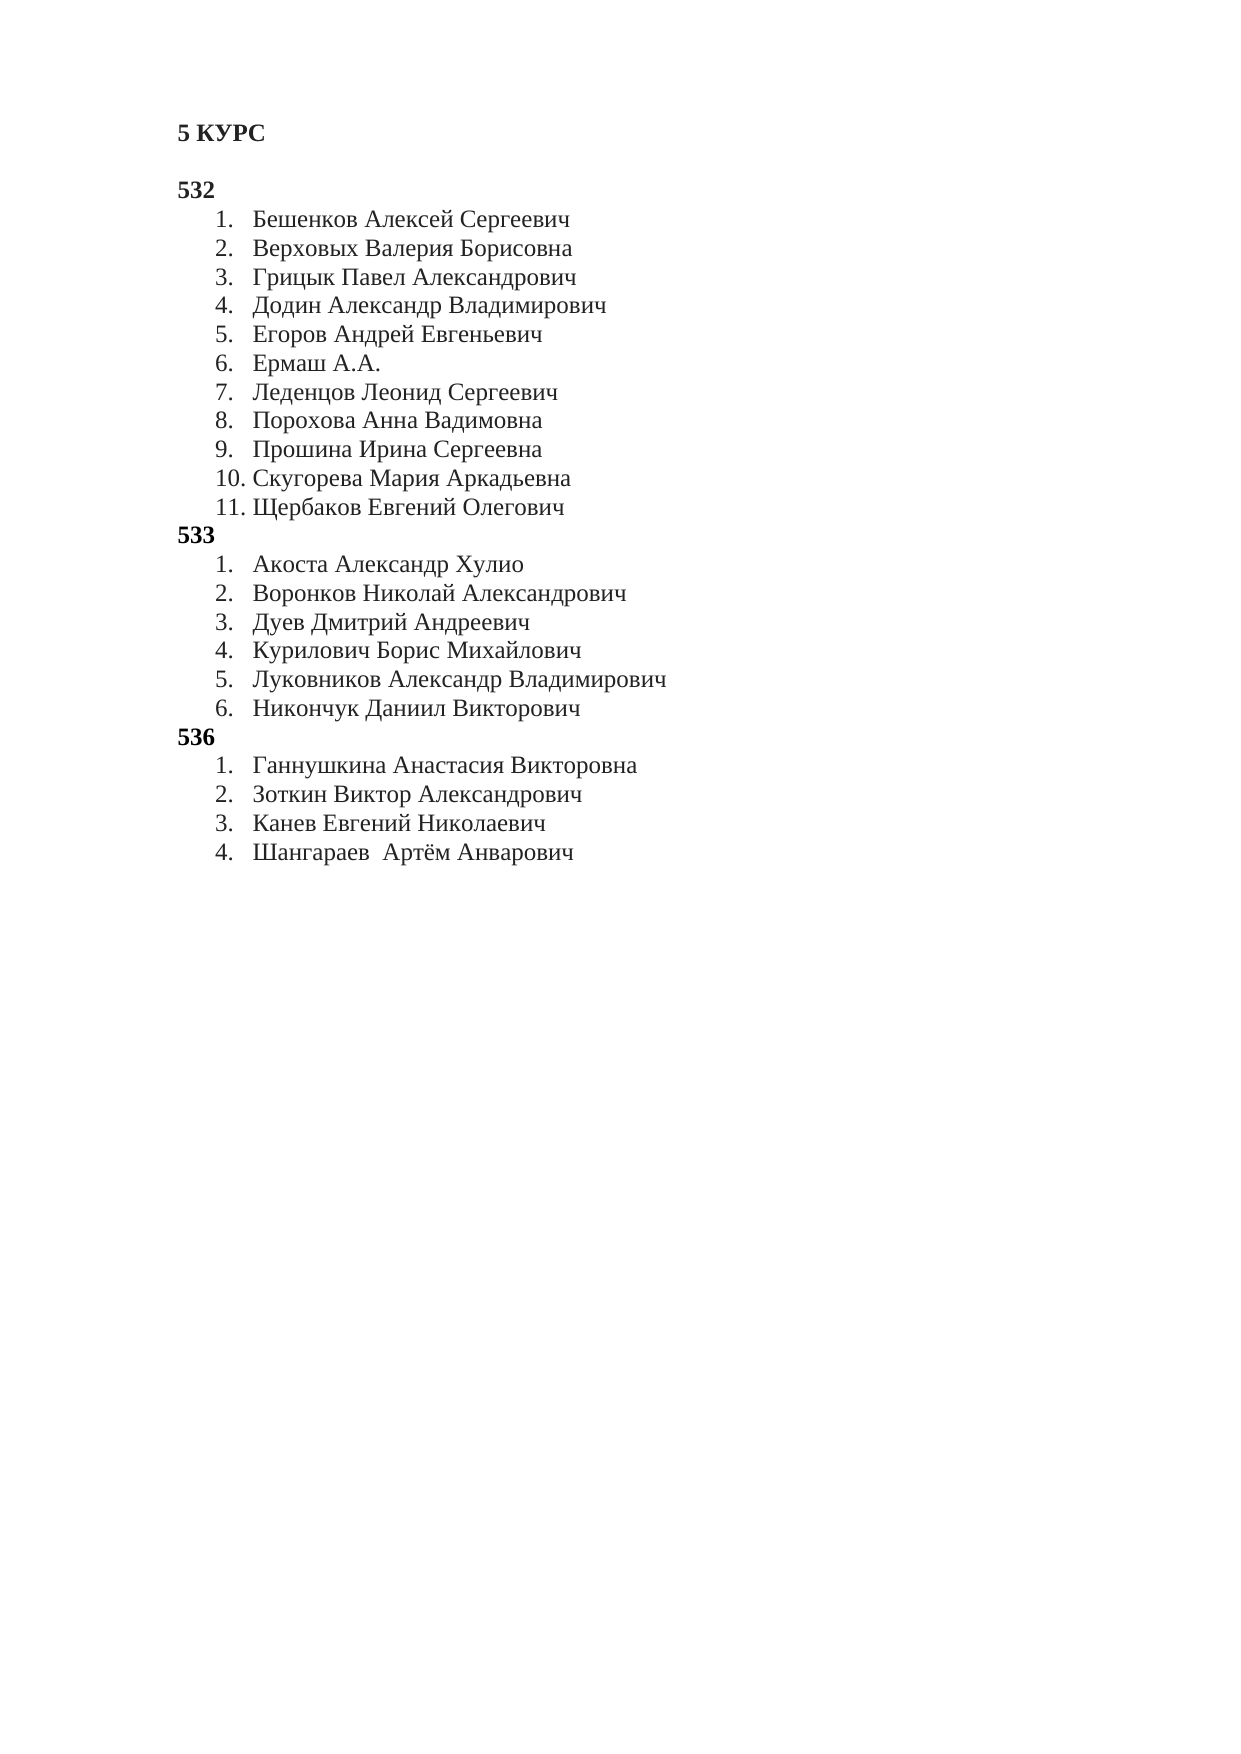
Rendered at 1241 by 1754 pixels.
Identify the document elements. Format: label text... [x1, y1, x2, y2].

list Луковников Александр Владимирович [215, 664, 1152, 693]
list Шангараев Артём Анварович [215, 837, 1152, 866]
list Акоста Александр Хулио [215, 549, 1152, 578]
list Додин Александр Владимирович [215, 291, 1152, 319]
list Никончук Даниил Викторович [215, 693, 1152, 722]
text 533 [177, 521, 1152, 549]
list Леденцов Леонид Сергеевич [215, 377, 1152, 406]
text 5 КУРС [177, 118, 1152, 147]
list Скугорева Мария Аркадьевна [215, 463, 1152, 492]
list Ганнушкина Анастасия Викторовна [215, 751, 1152, 779]
list Ермаш А.А. [215, 348, 1152, 377]
list Канев Евгений Николаевич [215, 808, 1152, 837]
list Прошина Ирина Сергеевна [215, 434, 1152, 463]
text 536 [177, 722, 1152, 751]
list Бешенков Алексей Сергеевич [215, 204, 1152, 233]
list Курилович Борис Михайлович [215, 636, 1152, 664]
text 532 [177, 176, 1152, 204]
list Дуев Дмитрий Андреевич [215, 607, 1152, 636]
list Грицык Павел Александрович [215, 262, 1152, 291]
list Щербаков Евгений Олегович [215, 492, 1152, 521]
list Порохова Анна Вадимовна [215, 406, 1152, 434]
list Верховых Валерия Борисовна [215, 233, 1152, 262]
list Воронков Николай Александрович [215, 578, 1152, 607]
list Зоткин Виктор Александрович [215, 779, 1152, 808]
list Егоров Андрей Евгеньевич [215, 319, 1152, 348]
